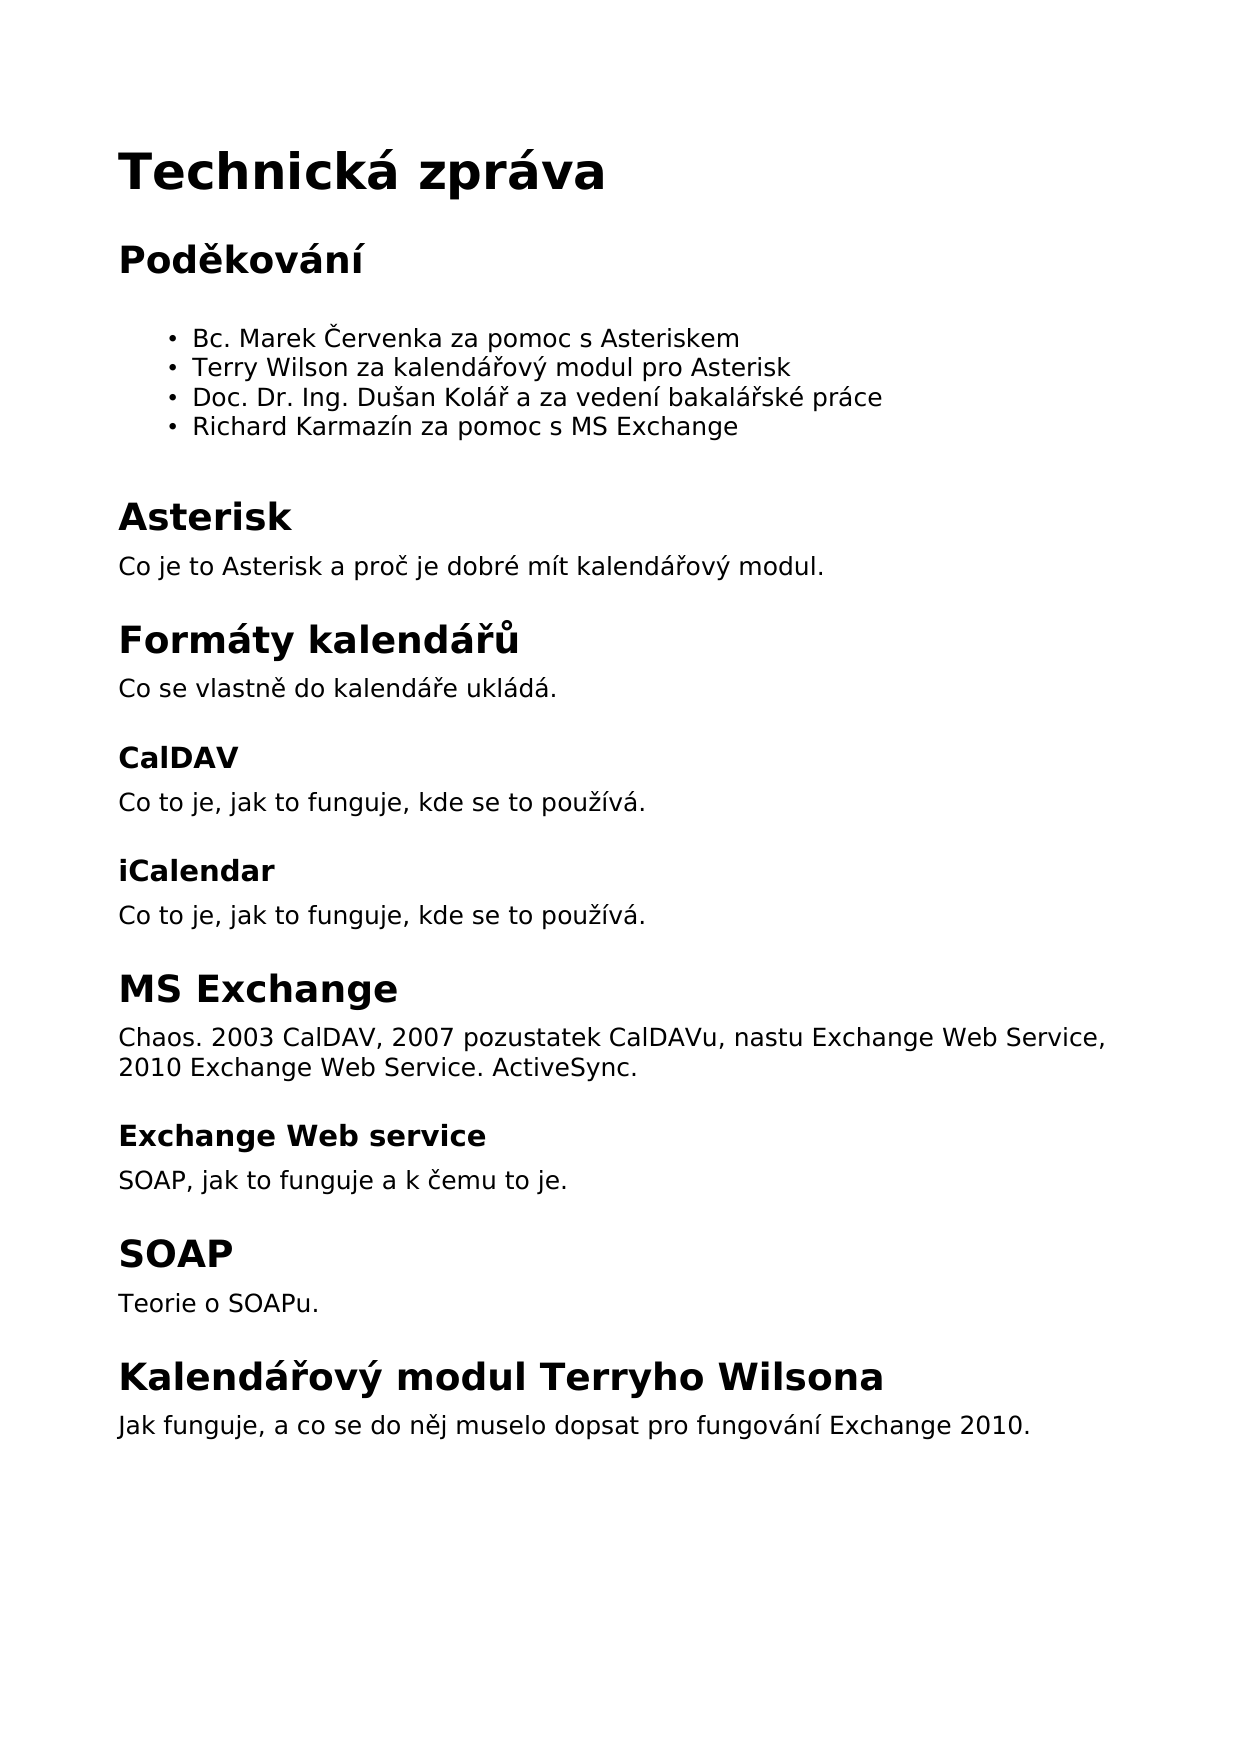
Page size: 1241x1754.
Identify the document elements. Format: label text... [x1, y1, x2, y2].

subtitle CalDAV [118, 741, 1122, 775]
subtitle MS Exchange [118, 967, 1122, 1011]
subtitle Formáty kalendářů [118, 618, 1122, 662]
text Jak funguje, a co se do něj muselo dopsat pro fungování Exchange 2010. [118, 1412, 1122, 1441]
text Teorie o SOAPu. [118, 1289, 1122, 1318]
list Richard Karmazín za pomoc s MS Exchange [177, 412, 1122, 441]
text Co se vlastně do kalendáře ukládá. [118, 674, 1122, 704]
list Terry Wilson za kalendářový modul pro Asterisk [177, 354, 1122, 383]
list Doc. Dr. Ing. Dušan Kolář a za vedení bakalářské práce [177, 383, 1122, 412]
text Chaos. 2003 CalDAV, 2007 pozustatek CalDAVu, nastu Exchange Web Service, 2010 Exchange Web Service. ActiveSync. [118, 1024, 1122, 1082]
subtitle Kalendářový modul Terryho Wilsona [118, 1355, 1122, 1399]
subtitle Asterisk [118, 496, 1122, 539]
text Co je to Asterisk a proč je dobré mít kalendářový modul. [118, 552, 1122, 581]
list Bc. Marek Červenka za pomoc s Asteriskem [177, 324, 1122, 354]
text Co to je, jak to funguje, kde se to používá. [118, 788, 1122, 817]
subtitle iCalendar [118, 854, 1122, 888]
subtitle Poděkování [118, 239, 1122, 282]
subtitle SOAP [118, 1233, 1122, 1276]
subtitle Technická zpráva [118, 143, 1122, 201]
subtitle Exchange Web service [118, 1119, 1122, 1153]
text SOAP, jak to funguje a k čemu to je. [118, 1166, 1122, 1195]
text Co to je, jak to funguje, kde se to používá. [118, 901, 1122, 930]
